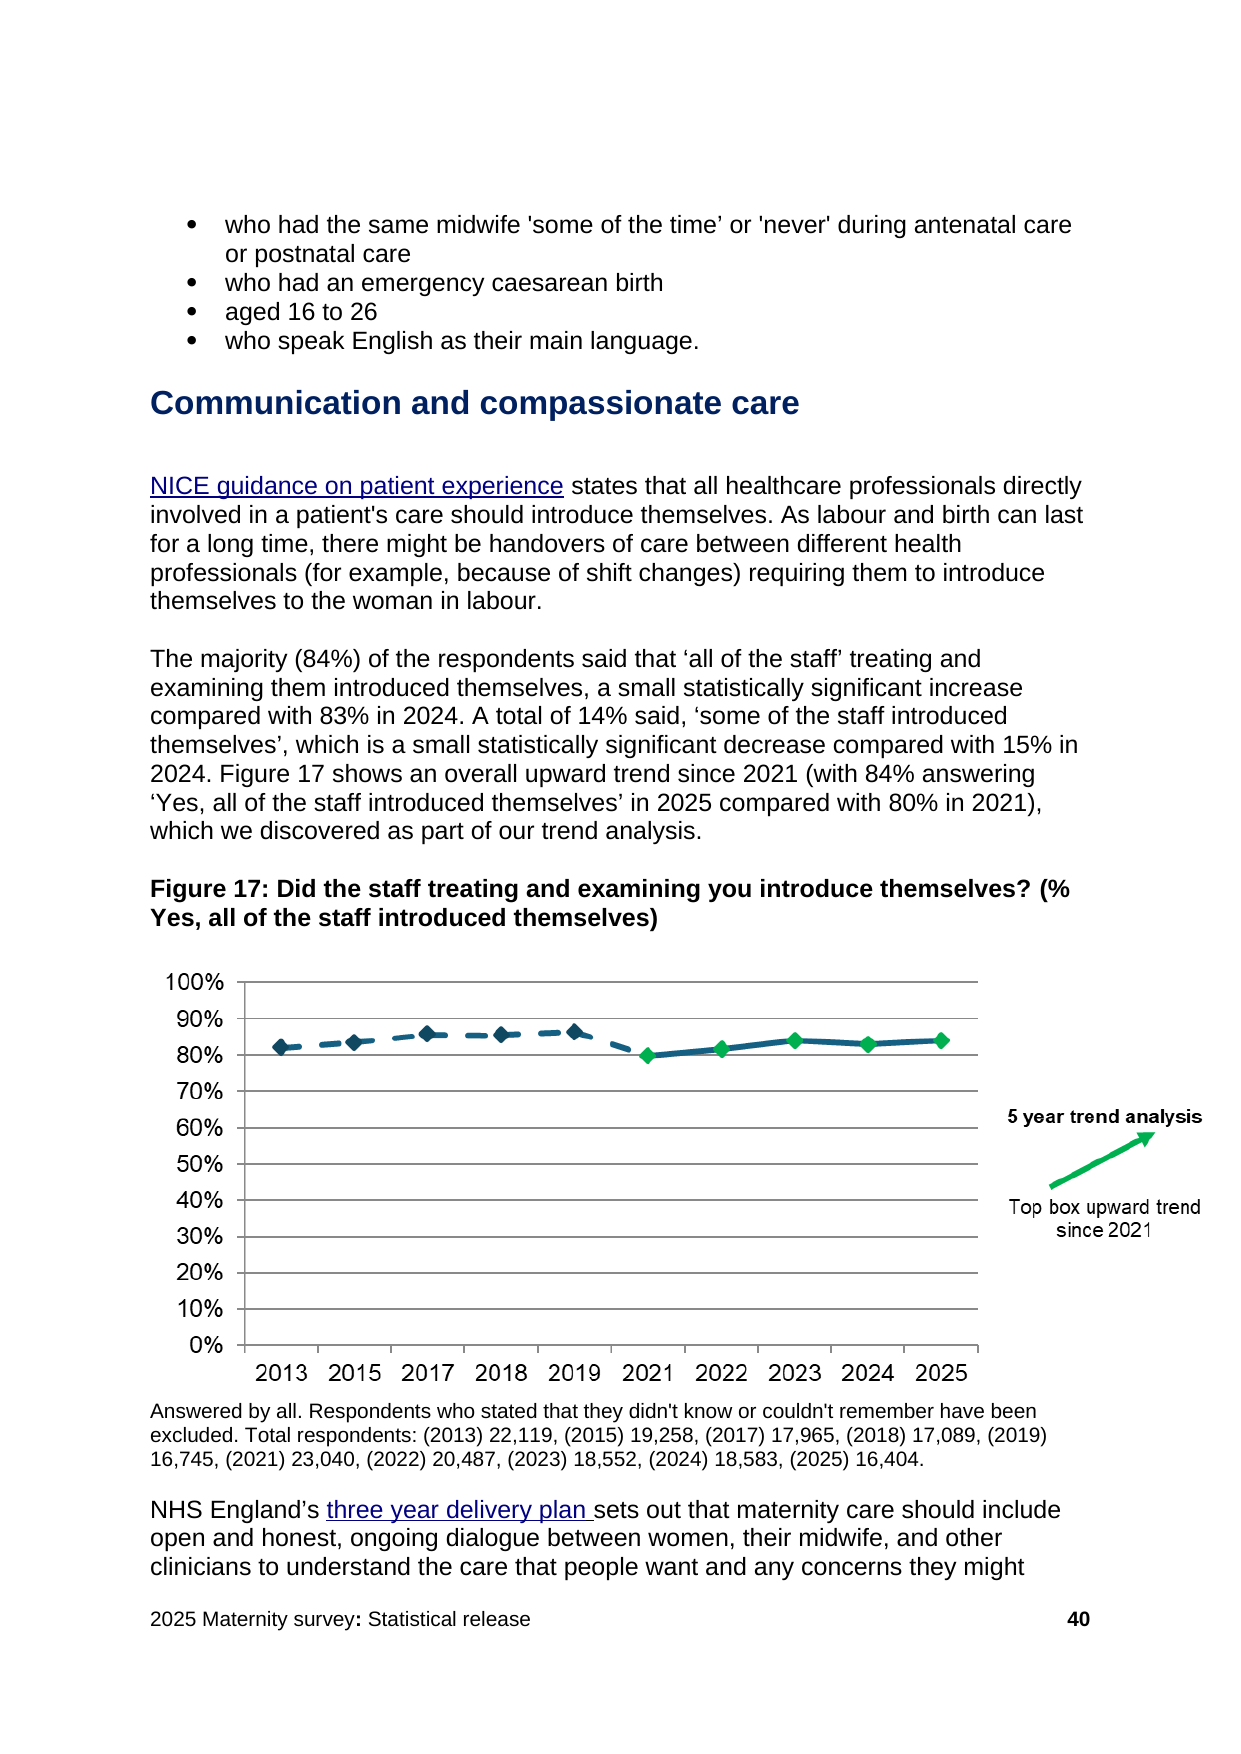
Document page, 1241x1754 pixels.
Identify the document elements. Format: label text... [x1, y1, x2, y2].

list aged 16 to 26 [187, 297, 1090, 326]
text The majority (84%) of the respondents said that ‘all of the staff’ treating and examining them introduced themselves, a small statistically significant increase compared with 83% in 2024. A total of 14% said, ‘some of the staff introduced themselves’, which is a small statistically significant decrease compared with 15% in 2024. Figure 17 shows an overall upward trend since 2021 (with 84% answering ‘Yes, all of the staff introduced themselves’ in 2025 compared with 80% in 2021), which we discovered as part of our trend analysis. [150, 644, 1090, 845]
text NICE guidance on patient experience states that all healthcare professionals directly involved in a patient's care should introduce themselves. As labour and birth can last for a long time, there might be handovers of care between different health professionals (for example, because of shift changes) requiring them to introduce themselves to the woman in labour. [150, 471, 1090, 615]
subtitle Communication and compassionate care [150, 383, 1090, 422]
list who had the same midwife 'some of the time’ or 'never' during antenatal care or postnatal care [187, 210, 1090, 268]
text Figure 17: Did the staff treating and examining you introduce themselves? (% Yes, all of the staff introduced themselves) [150, 874, 1090, 931]
list who speak English as their main language. [187, 326, 1090, 354]
text NHS England’s three year delivery plan sets out that maternity care should include open and honest, ongoing dialogue between women, their midwife, and other clinicians to understand the care that people want and any concerns they might [150, 1494, 1090, 1581]
text Answered by all. Respondents who stated that they didn't know or couldn't remember have been excluded. Total respondents: (2013) 22,119, (2015) 19,258, (2017) 17,965, (2018) 17,089, (2019) 16,745, (2021) 23,040, (2022) 20,487, (2023) 18,552, (2024) 18,583, (2025) 16,404. [150, 1399, 1090, 1471]
list who had an emergency caesarean birth [187, 268, 1090, 297]
